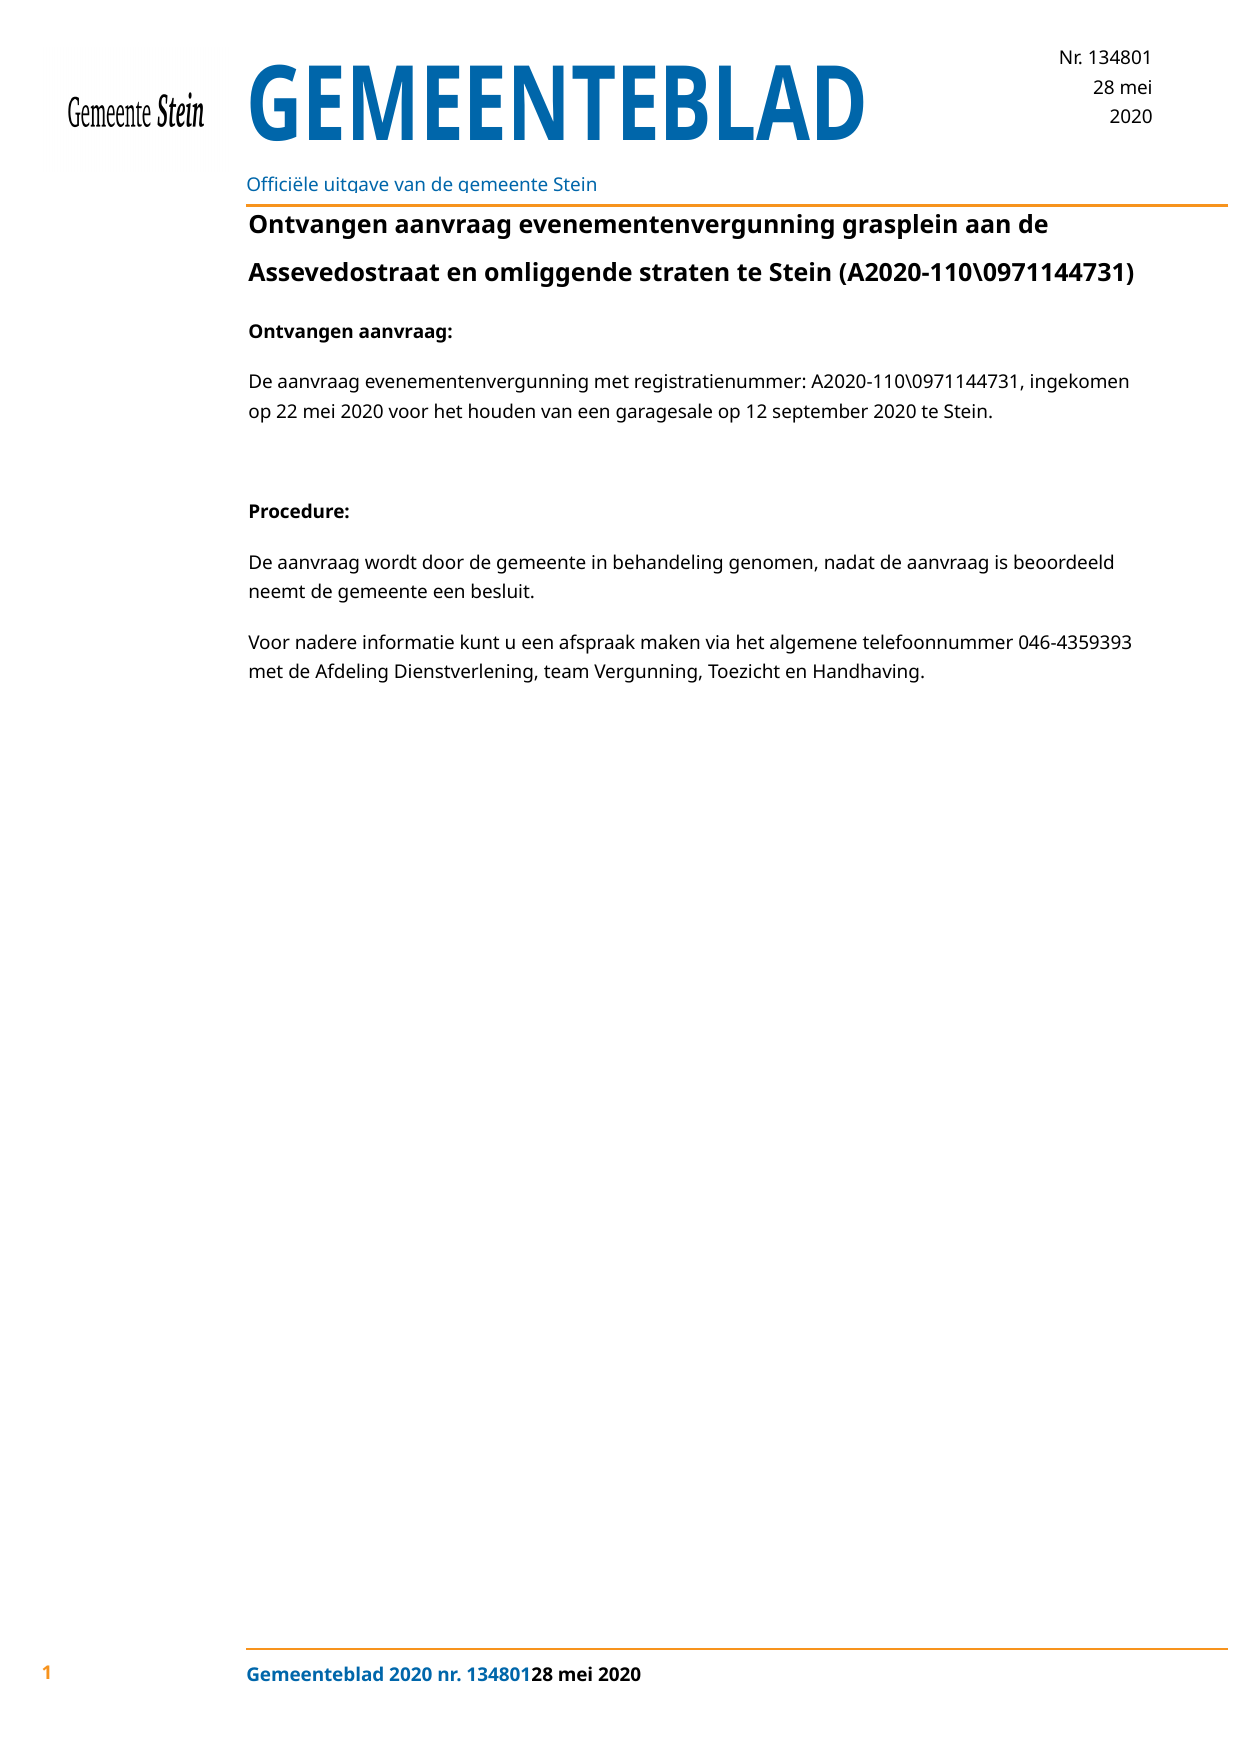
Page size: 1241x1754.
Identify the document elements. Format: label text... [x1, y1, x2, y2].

text Ontvangen aanvraag: [248, 318, 1152, 344]
text De aanvraag wordt door de gemeente in behandeling genomen, nadat de aanvraag is beoordeeld neemt de gemeente een besluit. [248, 549, 1152, 604]
text De aanvraag evenementenvergunning met registratienummer: A2020-110\0971144731, ingekomen op 22 mei 2020 voor het houden van een garagesale op 12 september 2020 te Stein. [248, 368, 1152, 424]
text Ontvangen aanvraag evenementenvergunning grasplein aan de Assevedostraat en omliggende straten te Stein (A2020-110\0971144731) [248, 207, 1152, 288]
picture [41, 47, 231, 172]
text Voor nadere informatie kunt u een afspraak maken via het algemene telefoonnummer 046-4359393 met de Afdeling Dienstverlening, team Vergunning, Toezicht en Handhaving. [248, 629, 1152, 684]
text Procedure: [248, 499, 1152, 524]
